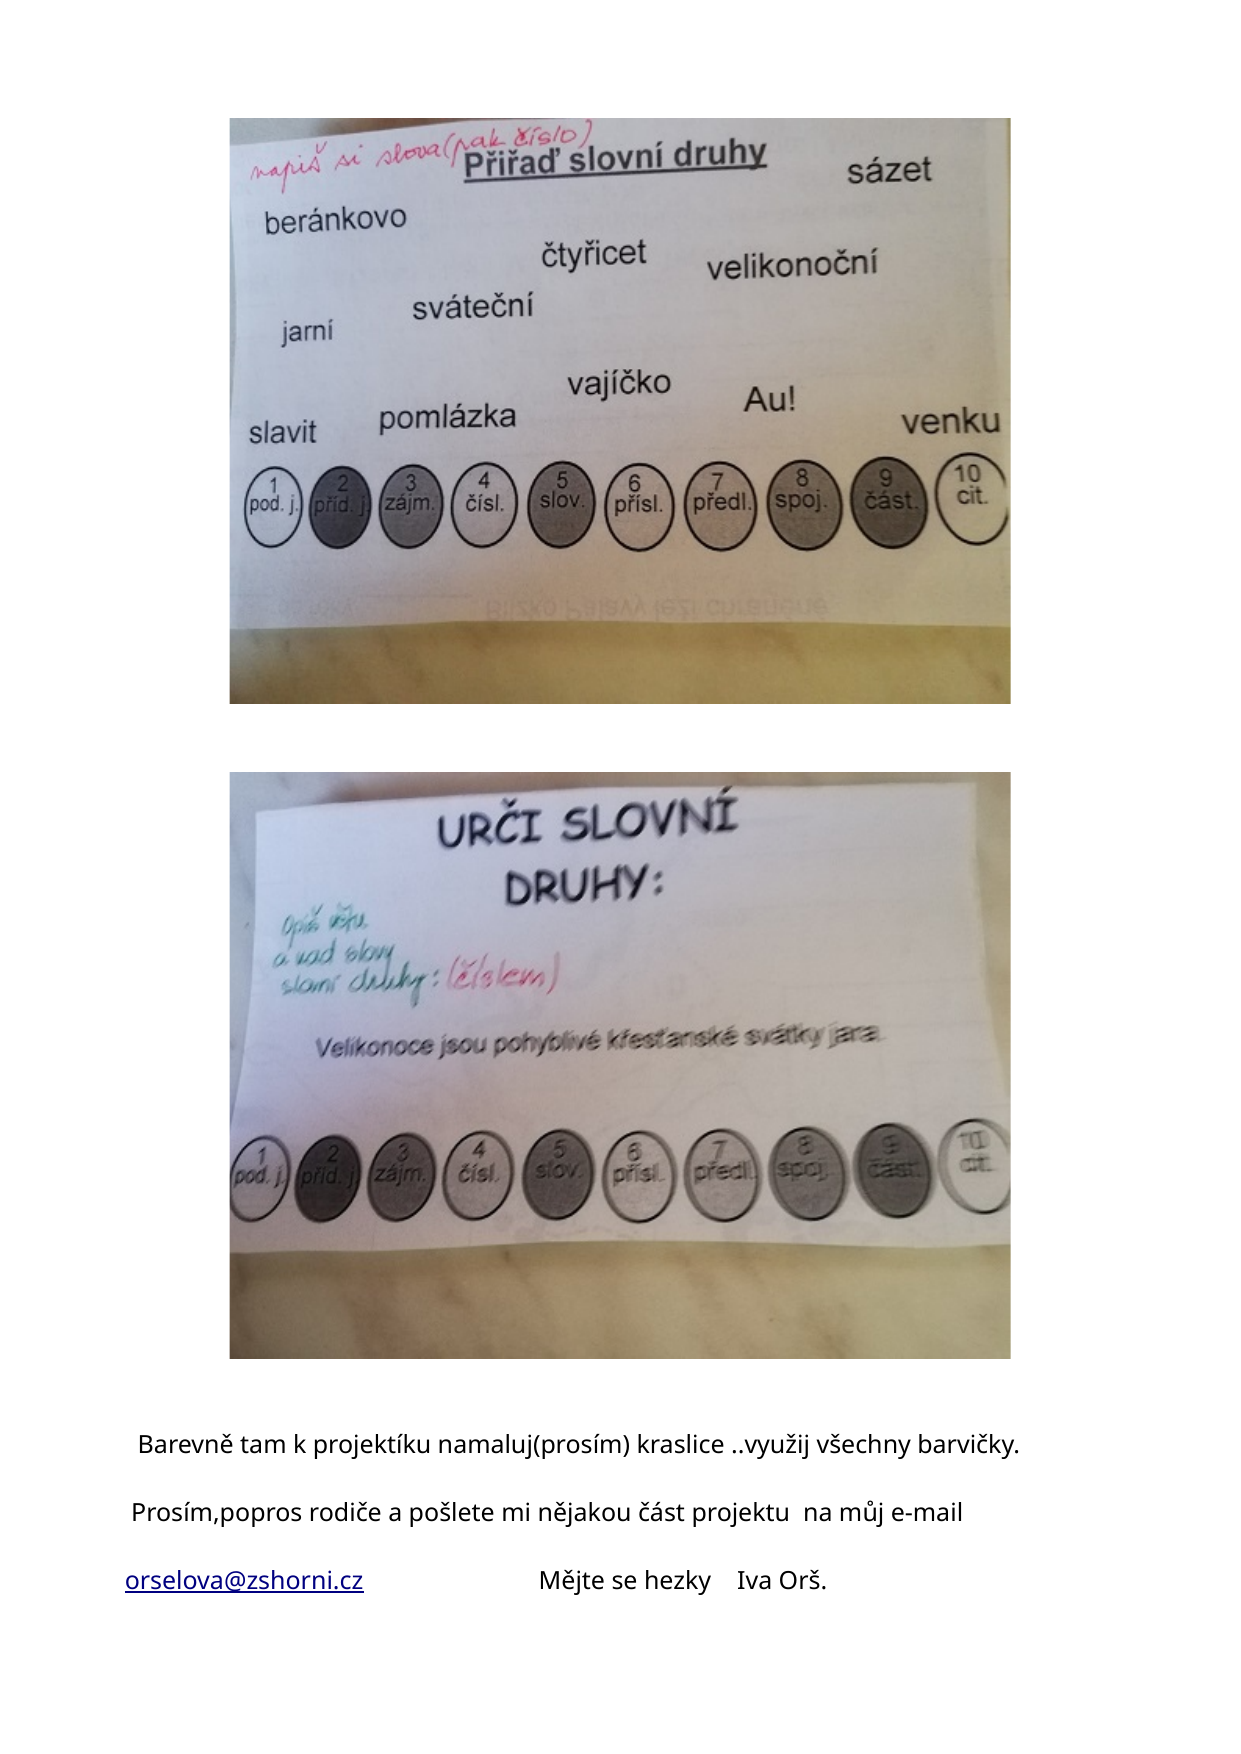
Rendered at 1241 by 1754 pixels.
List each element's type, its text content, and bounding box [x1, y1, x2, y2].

picture [229, 118, 1011, 704]
text orselova@zshorni.cz Mějte se hezky Iva Orš. [118, 1562, 1122, 1597]
text Prosím,popros rodiče a pošlete mi nějakou část projektu na můj e-mail [118, 1494, 1122, 1528]
text Barevně tam k projektíku namaluj(prosím) kraslice ..využij všechny barvičky. [118, 1426, 1122, 1460]
picture [229, 772, 1011, 1359]
